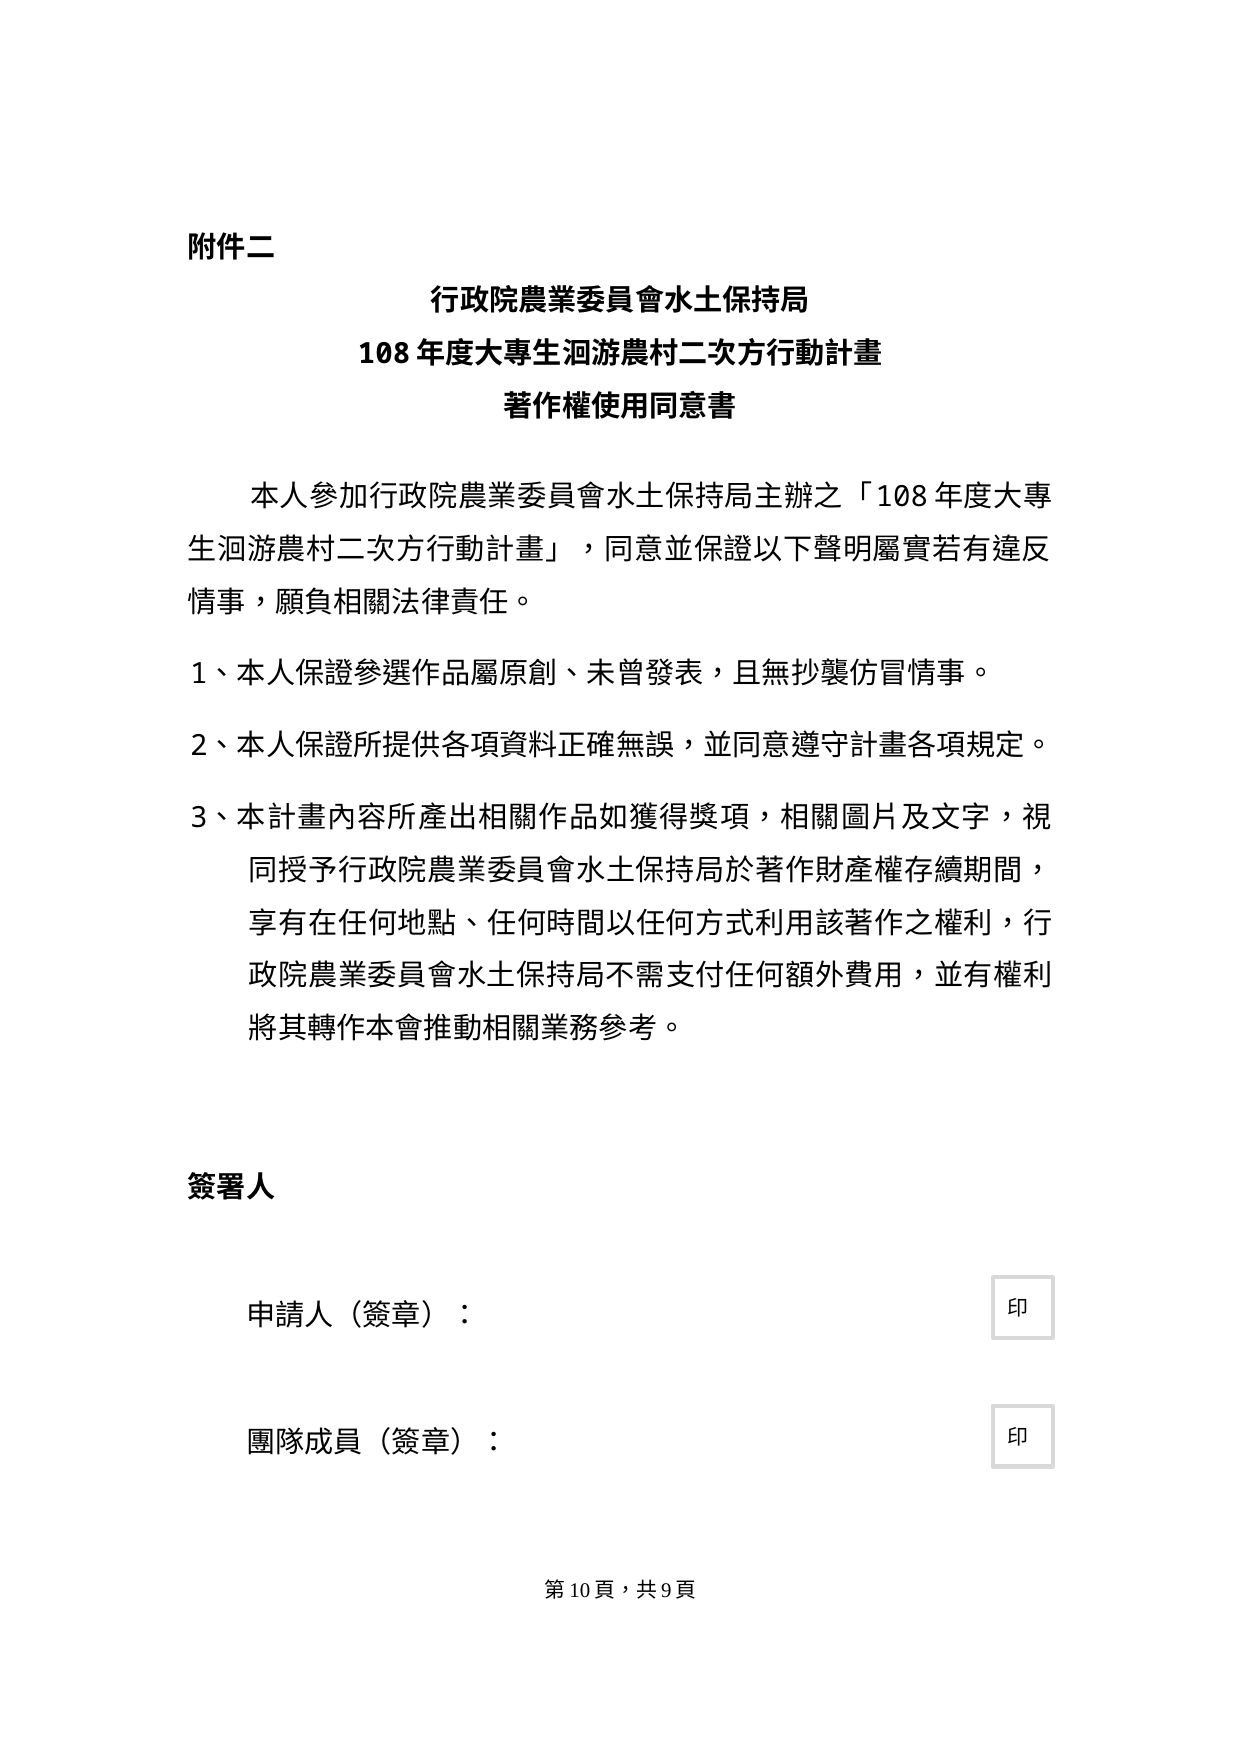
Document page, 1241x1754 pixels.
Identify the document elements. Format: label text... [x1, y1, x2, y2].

text 本人參加行政院農業委員會水土保持局主辦之「108年度大專生洄游農村二次方行動計畫」，同意並保證以下聲明屬實若有違反情事，願負相關法律責任。 [187, 473, 1053, 621]
text 申請人（簽章）： [995, 1291, 1051, 1333]
text 著作權使用同意書 [187, 382, 1053, 425]
text 108年度大專生洄游農村二次方行動計畫 [187, 329, 1053, 372]
text 團隊成員（簽章）： [246, 1419, 991, 1461]
text 申請人（簽章）： [246, 1291, 991, 1333]
text 簽署人 [187, 1163, 1053, 1206]
text 行政院農業委員會水土保持局 [187, 277, 1053, 319]
list 本人保證參選作品屬原創、未曾發表，且無抄襲仿冒情事。 [190, 650, 1053, 692]
list 本人保證所提供各項資料正確無誤，並同意遵守計畫各項規定。 [190, 722, 1053, 764]
text 附件二 [187, 224, 1053, 266]
list 本計畫內容所產出相關作品如獲得獎項，相關圖片及文字，視同授予行政院農業委員會水土保持局於著作財產權存續期間，享有在任何地點、任何時間以任何方式利用該著作之權利，行政院農業委員會水土保持局不需支付任何額外費用，並有權利將其轉作本會推動相關業務參考。 [190, 793, 1053, 1047]
text 團隊成員（簽章）： [995, 1419, 1051, 1461]
